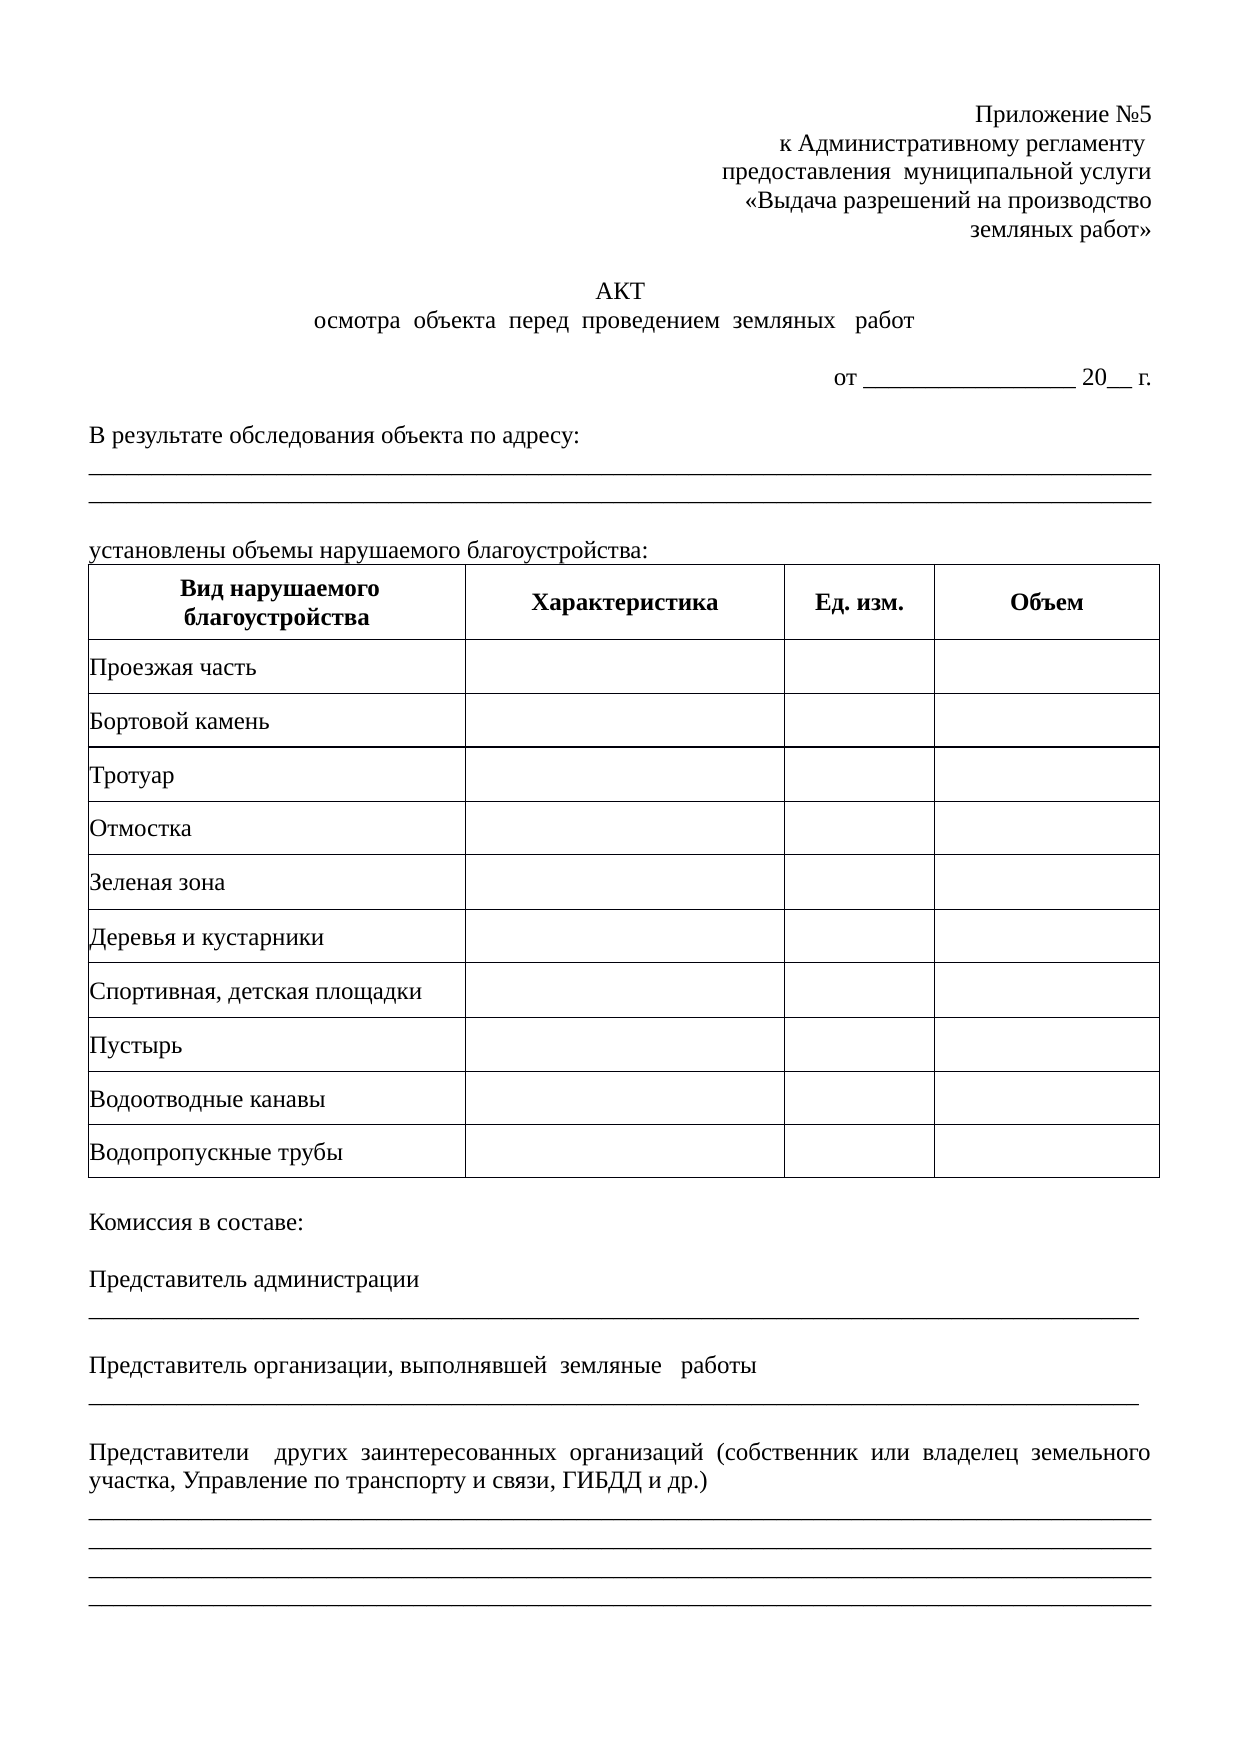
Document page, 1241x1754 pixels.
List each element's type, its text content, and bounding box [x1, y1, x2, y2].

table_cell Деревья и кустарники [89, 910, 465, 962]
text В результате обследования объекта по адресу: [89, 420, 1152, 449]
table_cell [785, 963, 934, 1017]
table_cell [935, 1072, 1159, 1124]
table_cell [935, 1018, 1159, 1071]
table_cell Спортивная, детская площадки [89, 963, 465, 1017]
text Представители других заинтересованных организаций (собственник или владелец земельного участка, Управление по транспорту и связи, ГИБДД и др.) [89, 1437, 1152, 1494]
text Приложение №5 [89, 99, 1152, 128]
table_cell [785, 855, 934, 908]
table_cell [785, 640, 934, 693]
table_header Характеристика [466, 565, 784, 639]
table_header Ед. изм. [785, 565, 934, 639]
table_cell [935, 694, 1159, 746]
table_cell [466, 963, 784, 1017]
table_cell [466, 1125, 784, 1177]
table_cell Тротуар [89, 748, 465, 801]
text установлены объемы нарушаемого благоустройства: [89, 535, 1152, 564]
table_cell [935, 802, 1159, 854]
table_cell [466, 910, 784, 962]
table_cell Зеленая зона [89, 855, 465, 908]
table_cell [935, 855, 1159, 908]
text ____________________________________________________________________________________________________________________________________________________________________________________________________________________________________________________________________________________________________________________________________________________ [89, 1494, 1152, 1609]
text осмотра объекта перед проведением земляных работ [89, 305, 1152, 334]
table_cell [935, 910, 1159, 962]
table_cell [785, 1018, 934, 1071]
table_cell Отмостка [89, 802, 465, 854]
table_cell Водоотводные канавы [89, 1072, 465, 1124]
table_cell [466, 1072, 784, 1124]
text предоставления муниципальной услуги [89, 156, 1152, 185]
table_cell [466, 694, 784, 746]
table_header Вид нарушаемого благоустройства [89, 565, 465, 639]
text земляных работ» [89, 214, 1152, 243]
text ____________________________________________________________________________________ [89, 1379, 1152, 1408]
text __________________________________________________________________________________________________________________________________________________________________________ [89, 449, 1152, 506]
text АКТ [89, 276, 1152, 305]
table_cell [466, 640, 784, 693]
text к Административному регламенту [89, 128, 1152, 156]
table_header Объем [935, 565, 1159, 639]
table_cell [935, 1125, 1159, 1177]
table_cell Проезжая часть [89, 640, 465, 693]
table_cell [466, 855, 784, 908]
table_cell [785, 802, 934, 854]
table_cell [466, 802, 784, 854]
text Представитель администрации [89, 1264, 1152, 1293]
table_cell Пустырь [89, 1018, 465, 1071]
table_cell [785, 694, 934, 746]
text Комиссия в составе: [89, 1207, 1152, 1235]
table_cell [785, 1072, 934, 1124]
table_cell [466, 748, 784, 801]
table_cell [785, 1125, 934, 1177]
table_cell [785, 910, 934, 962]
table_cell Водопропускные трубы [89, 1125, 465, 1177]
table_cell [935, 963, 1159, 1017]
text ____________________________________________________________________________________ [89, 1293, 1152, 1322]
table_cell [935, 640, 1159, 693]
table_cell [935, 748, 1159, 801]
text от _________________ 20__ г. [89, 362, 1152, 391]
table_cell [785, 748, 934, 801]
text Представитель организации, выполнявшей земляные работы [89, 1350, 1152, 1379]
text «Выдача разрешений на производство [89, 185, 1152, 214]
table_cell Бортовой камень [89, 694, 465, 746]
table_cell [466, 1018, 784, 1071]
